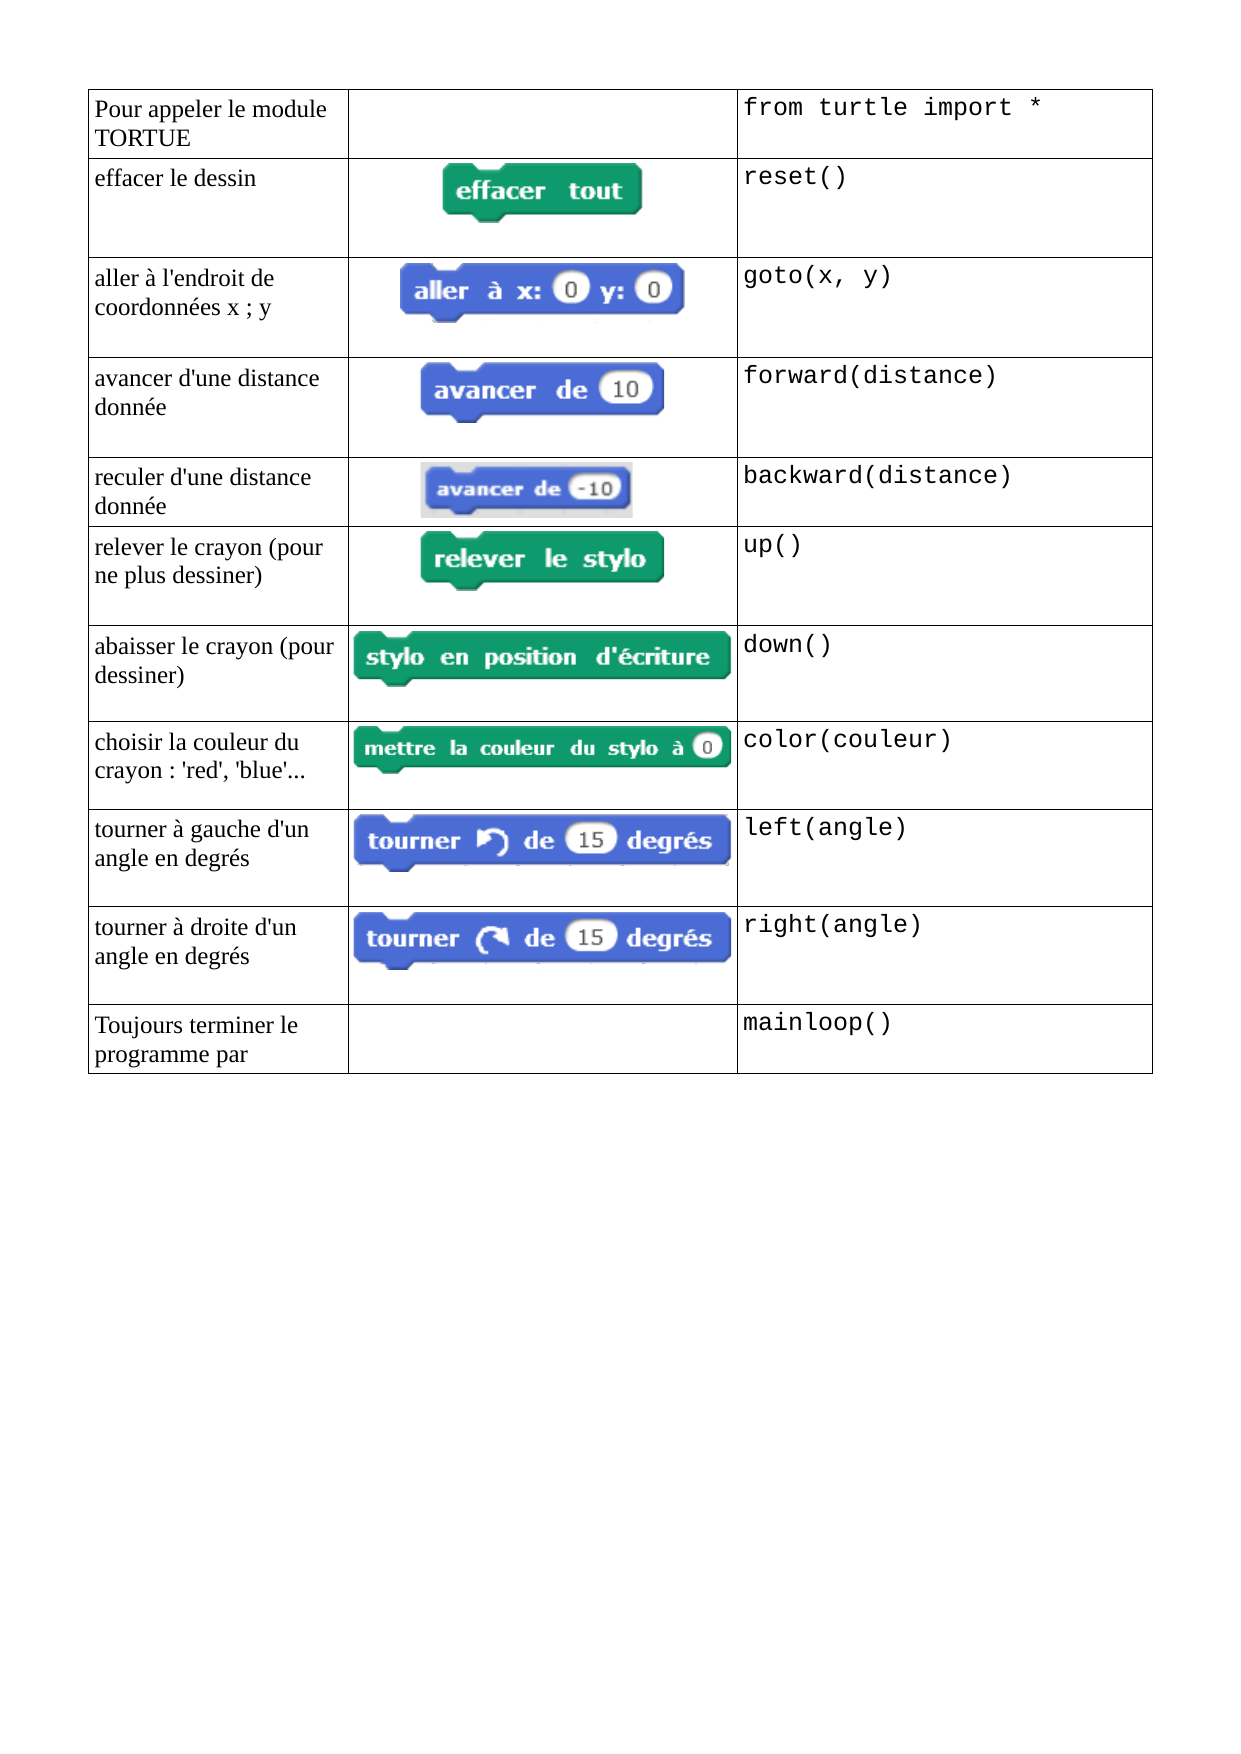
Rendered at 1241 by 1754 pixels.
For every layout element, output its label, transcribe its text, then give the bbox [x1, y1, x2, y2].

table_cell [349, 626, 737, 721]
table_cell Pour appeler le module TORTUE [89, 90, 348, 158]
picture [420, 362, 665, 423]
table_cell [633, 463, 737, 517]
picture [353, 631, 732, 687]
table_cell [349, 159, 737, 163]
table_cell left(angle) [738, 810, 1152, 906]
table_cell effacer le dessin [89, 159, 348, 257]
table_cell up() [738, 527, 1152, 625]
table_cell tourner à droite d'un angle en degrés [89, 907, 348, 1004]
table_cell backward(distance) [738, 458, 1152, 526]
picture [353, 726, 732, 774]
picture [353, 814, 732, 872]
picture [420, 462, 633, 518]
table_cell abaisser le crayon (pour dessiner) [89, 626, 348, 721]
table_cell from turtle import * [738, 90, 1152, 158]
picture [420, 531, 665, 591]
table_cell Toujours terminer le programme par [89, 1005, 348, 1073]
table_cell [349, 164, 737, 257]
table_cell goto(x, y) [738, 258, 1152, 357]
table_cell avancer d'une distance donnée [89, 358, 348, 457]
table_cell [349, 722, 737, 808]
picture [400, 263, 685, 323]
table_cell [349, 527, 737, 625]
table_cell [349, 323, 737, 357]
table_cell [349, 90, 737, 158]
table_cell [349, 463, 420, 517]
table_cell [349, 1005, 737, 1073]
table_cell mainloop() [738, 1005, 1152, 1073]
table_cell right(angle) [738, 907, 1152, 1004]
picture [353, 912, 732, 970]
table_cell color(couleur) [738, 722, 1152, 808]
table_cell choisir la couleur du crayon : 'red', 'blue'... [89, 722, 348, 808]
table_cell forward(distance) [738, 358, 1152, 457]
table_cell reculer d'une distance donnée [89, 458, 348, 526]
table_cell aller à l'endroit de coordonnées x ; y [89, 258, 348, 357]
table_cell down() [738, 626, 1152, 721]
picture [442, 163, 643, 223]
table_cell relever le crayon (pour ne plus dessiner) [89, 527, 348, 625]
table_cell [349, 907, 737, 1004]
table_cell [349, 810, 737, 906]
table_cell tourner à gauche d'un angle en degrés [89, 810, 348, 906]
table_cell reset() [738, 159, 1152, 257]
table_cell [349, 358, 737, 457]
table_cell [349, 258, 737, 322]
table_cell [349, 458, 737, 462]
table_cell [349, 518, 737, 526]
